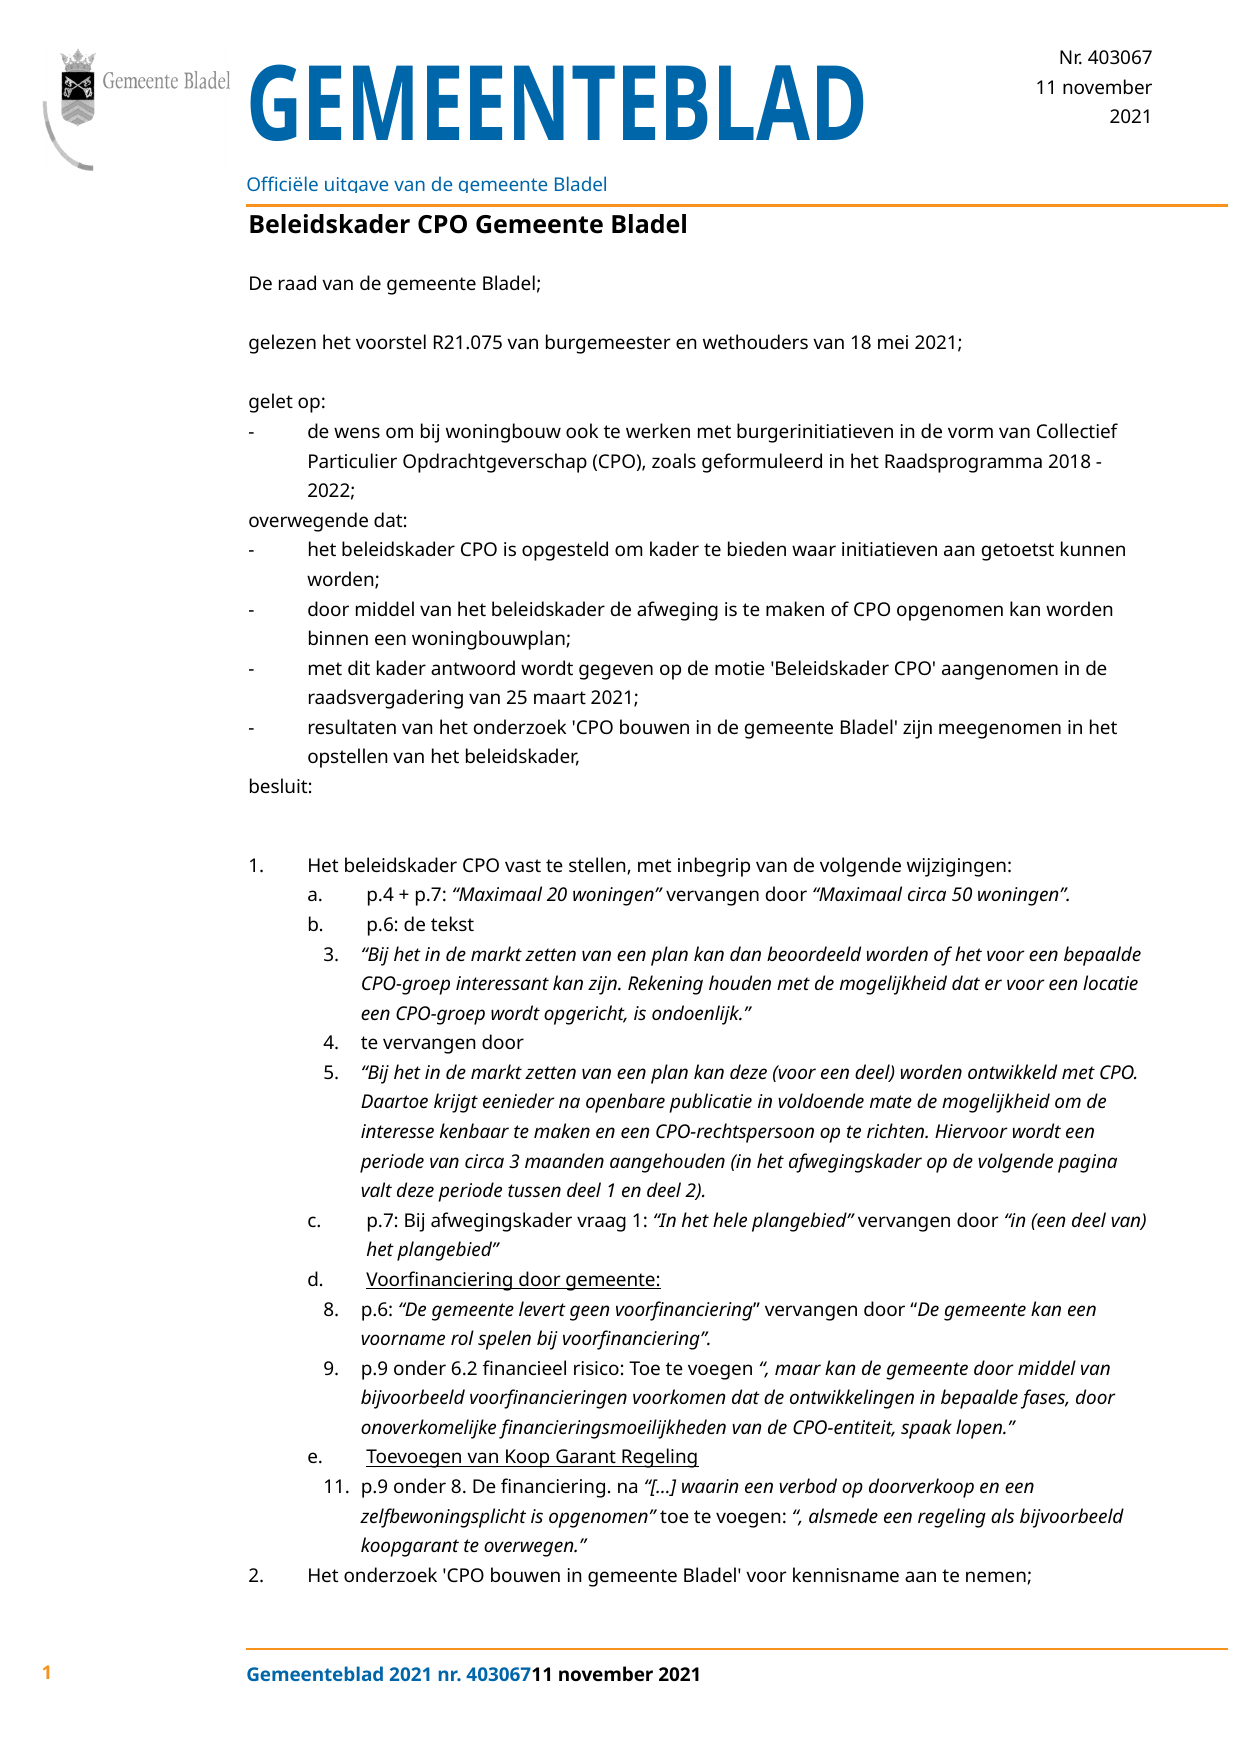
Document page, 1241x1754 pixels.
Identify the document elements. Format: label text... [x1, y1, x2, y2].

text gelet op: [248, 389, 1152, 414]
list “Bij het in de markt zetten van een plan kan dan beoordeeld worden of het voor een bepaalde CPO-groep interessant kan zijn. Rekening houden met de mogelijkheid dat er voor een locatie een CPO-groep wordt opgericht, is ondoenlijk.” [323, 941, 1152, 1026]
text Beleidskader CPO Gemeente Bladel [248, 207, 1152, 241]
list Voorfinanciering door gemeente: [307, 1266, 1152, 1292]
text besluit: [248, 773, 1152, 799]
picture [41, 47, 231, 172]
list door middel van het beleidskader de afweging is te maken of CPO opgenomen kan worden binnen een woningbouwplan; [248, 596, 1152, 651]
list Toevoegen van Koop Garant Regeling [307, 1444, 1152, 1469]
list p.6: de tekst [307, 911, 1152, 937]
list p.7: Bij afwegingskader vraag 1: “In het hele plangebied” vervangen door “in (een deel van) het plangebied” [307, 1207, 1152, 1262]
text De raad van de gemeente Bladel; [248, 270, 1152, 296]
list “Bij het in de markt zetten van een plan kan deze (voor een deel) worden ontwikkeld met CPO. Daartoe krijgt eenieder na openbare publicatie in voldoende mate de mogelijkheid om de interesse kenbaar te maken en een CPO-rechtspersoon op te richten. Hiervoor wordt een periode van circa 3 maanden aangehouden (in het afwegingskader op de volgende pagina valt deze periode tussen deel 1 en deel 2). [323, 1059, 1152, 1203]
list p.9 onder 8. De financiering. na “[…] waarin een verbod op doorverkoop en een zelfbewoningsplicht is opgenomen” toe te voegen: “, alsmede een regeling als bijvoorbeeld koopgarant te overwegen.” [323, 1473, 1152, 1558]
text gelezen het voorstel R21.075 van burgemeester en wethouders van 18 mei 2021; [248, 329, 1152, 355]
list resultaten van het onderzoek 'CPO bouwen in de gemeente Bladel' zijn meegenomen in het opstellen van het beleidskader, [248, 714, 1152, 769]
text overwegende dat: [248, 507, 1152, 533]
list p.4 + p.7: “Maximaal 20 woningen” vervangen door “Maximaal circa 50 woningen”. [307, 882, 1152, 907]
list het beleidskader CPO is opgesteld om kader te bieden waar initiatieven aan getoetst kunnen worden; [248, 537, 1152, 592]
list Het onderzoek 'CPO bouwen in gemeente Bladel' voor kennisname aan te nemen; [248, 1562, 1152, 1588]
list de wens om bij woningbouw ook te werken met burgerinitiatieven in de vorm van Collectief Particulier Opdrachtgeverschap (CPO), zoals geformuleerd in het Raadsprogramma 2018 - 2022; [248, 418, 1152, 503]
list te vervangen door [323, 1029, 1152, 1055]
list p.6: “De gemeente levert geen voorfinanciering” vervangen door “De gemeente kan een voorname rol spelen bij voorfinanciering”. [323, 1296, 1152, 1351]
list Het beleidskader CPO vast te stellen, met inbegrip van de volgende wijzigingen: [248, 852, 1152, 878]
list met dit kader antwoord wordt gegeven op de motie 'Beleidskader CPO' aangenomen in de raadsvergadering van 25 maart 2021; [248, 655, 1152, 710]
list p.9 onder 6.2 financieel risico: Toe te voegen “, maar kan de gemeente door middel van bijvoorbeeld voorfinancieringen voorkomen dat de ontwikkelingen in bepaalde fases, door onoverkomelijke financieringsmoeilijkheden van de CPO-entiteit, spaak lopen.” [323, 1355, 1152, 1440]
